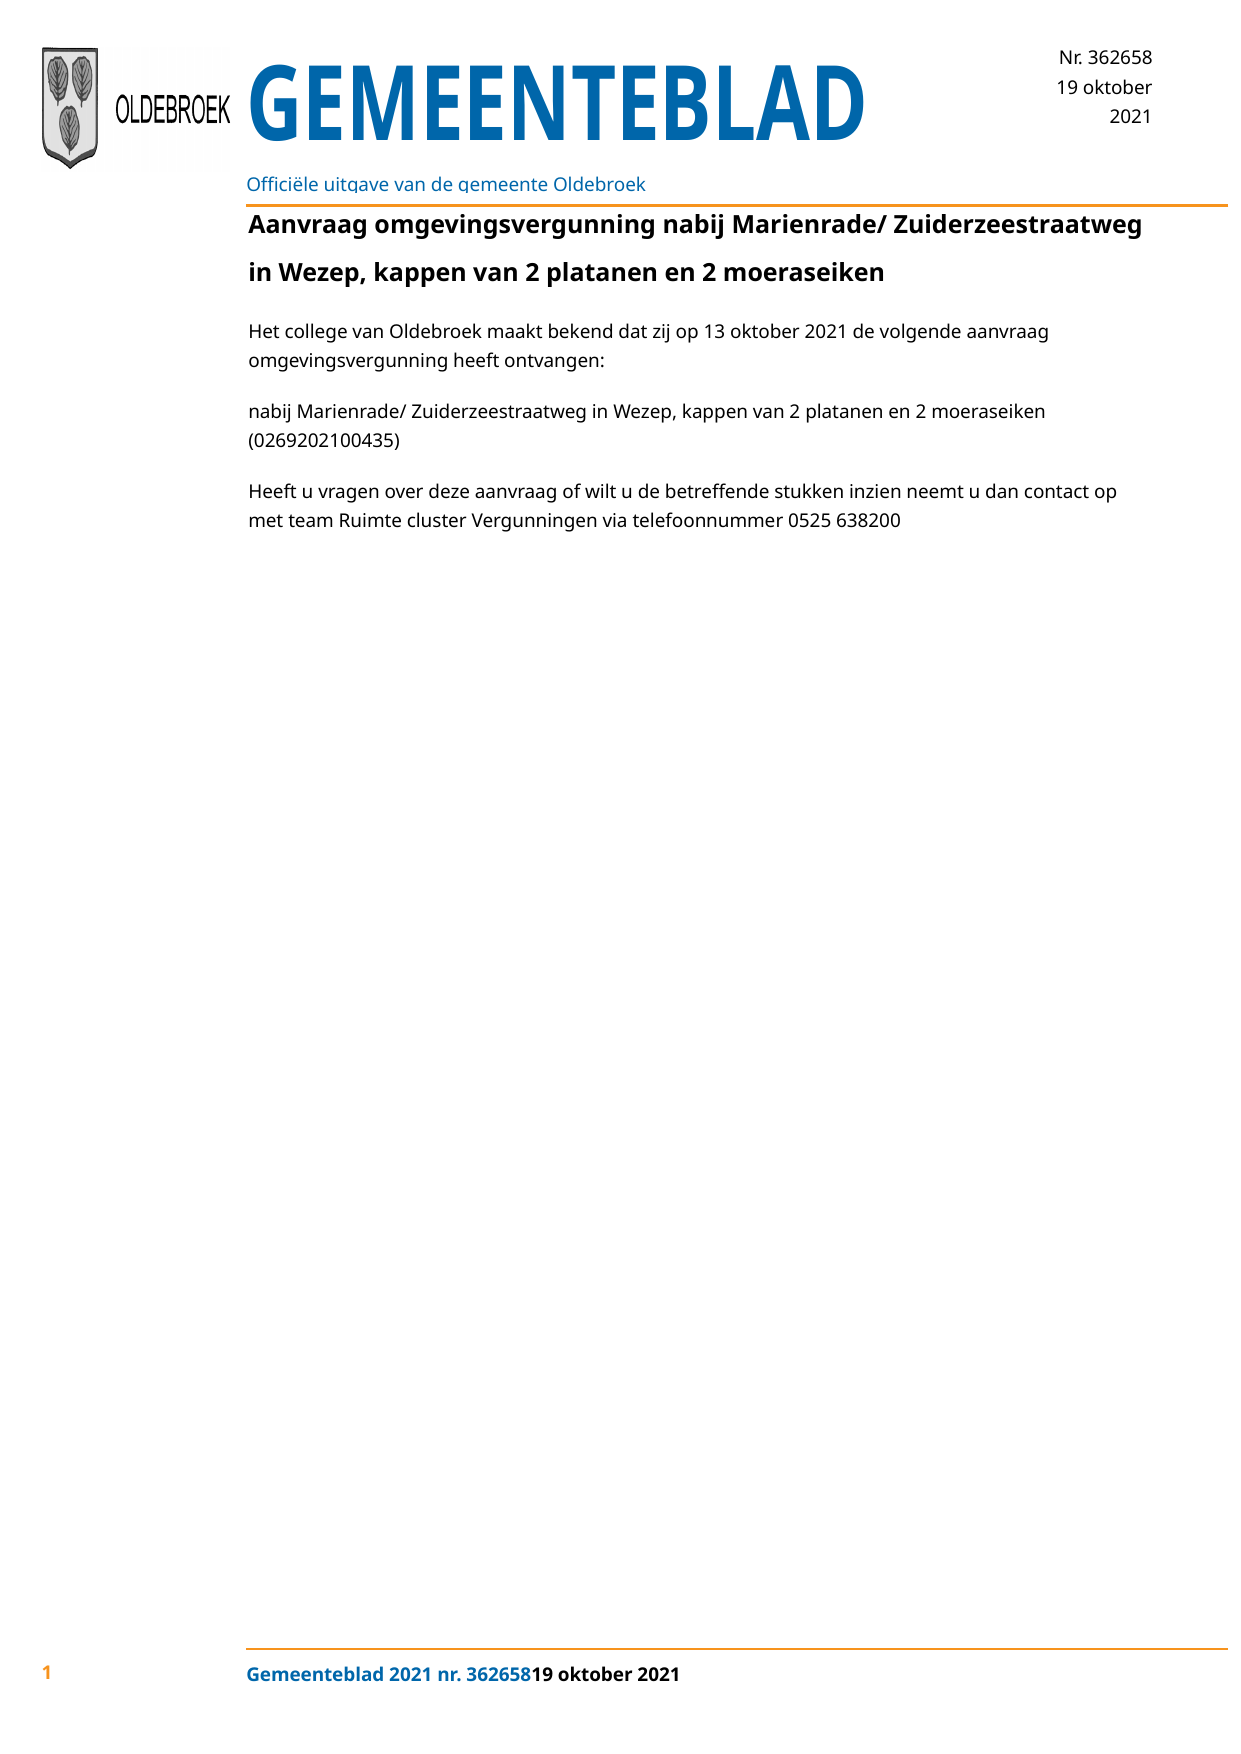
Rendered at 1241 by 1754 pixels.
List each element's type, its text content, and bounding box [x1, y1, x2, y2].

text Aanvraag omgevingsvergunning nabij Marienrade/ Zuiderzeestraatweg in Wezep, kappen van 2 platanen en 2 moeraseiken [248, 207, 1152, 288]
picture [41, 47, 231, 172]
text Heeft u vragen over deze aanvraag of wilt u de betreffende stukken inzien neemt u dan contact op met team Ruimte cluster Vergunningen via telefoonnummer 0525 638200 [248, 478, 1152, 533]
text Het college van Oldebroek maakt bekend dat zij op 13 oktober 2021 de volgende aanvraag omgevingsvergunning heeft ontvangen: [248, 318, 1152, 373]
text nabij Marienrade/ Zuiderzeestraatweg in Wezep, kappen van 2 platanen en 2 moeraseiken (0269202100435) [248, 398, 1152, 453]
